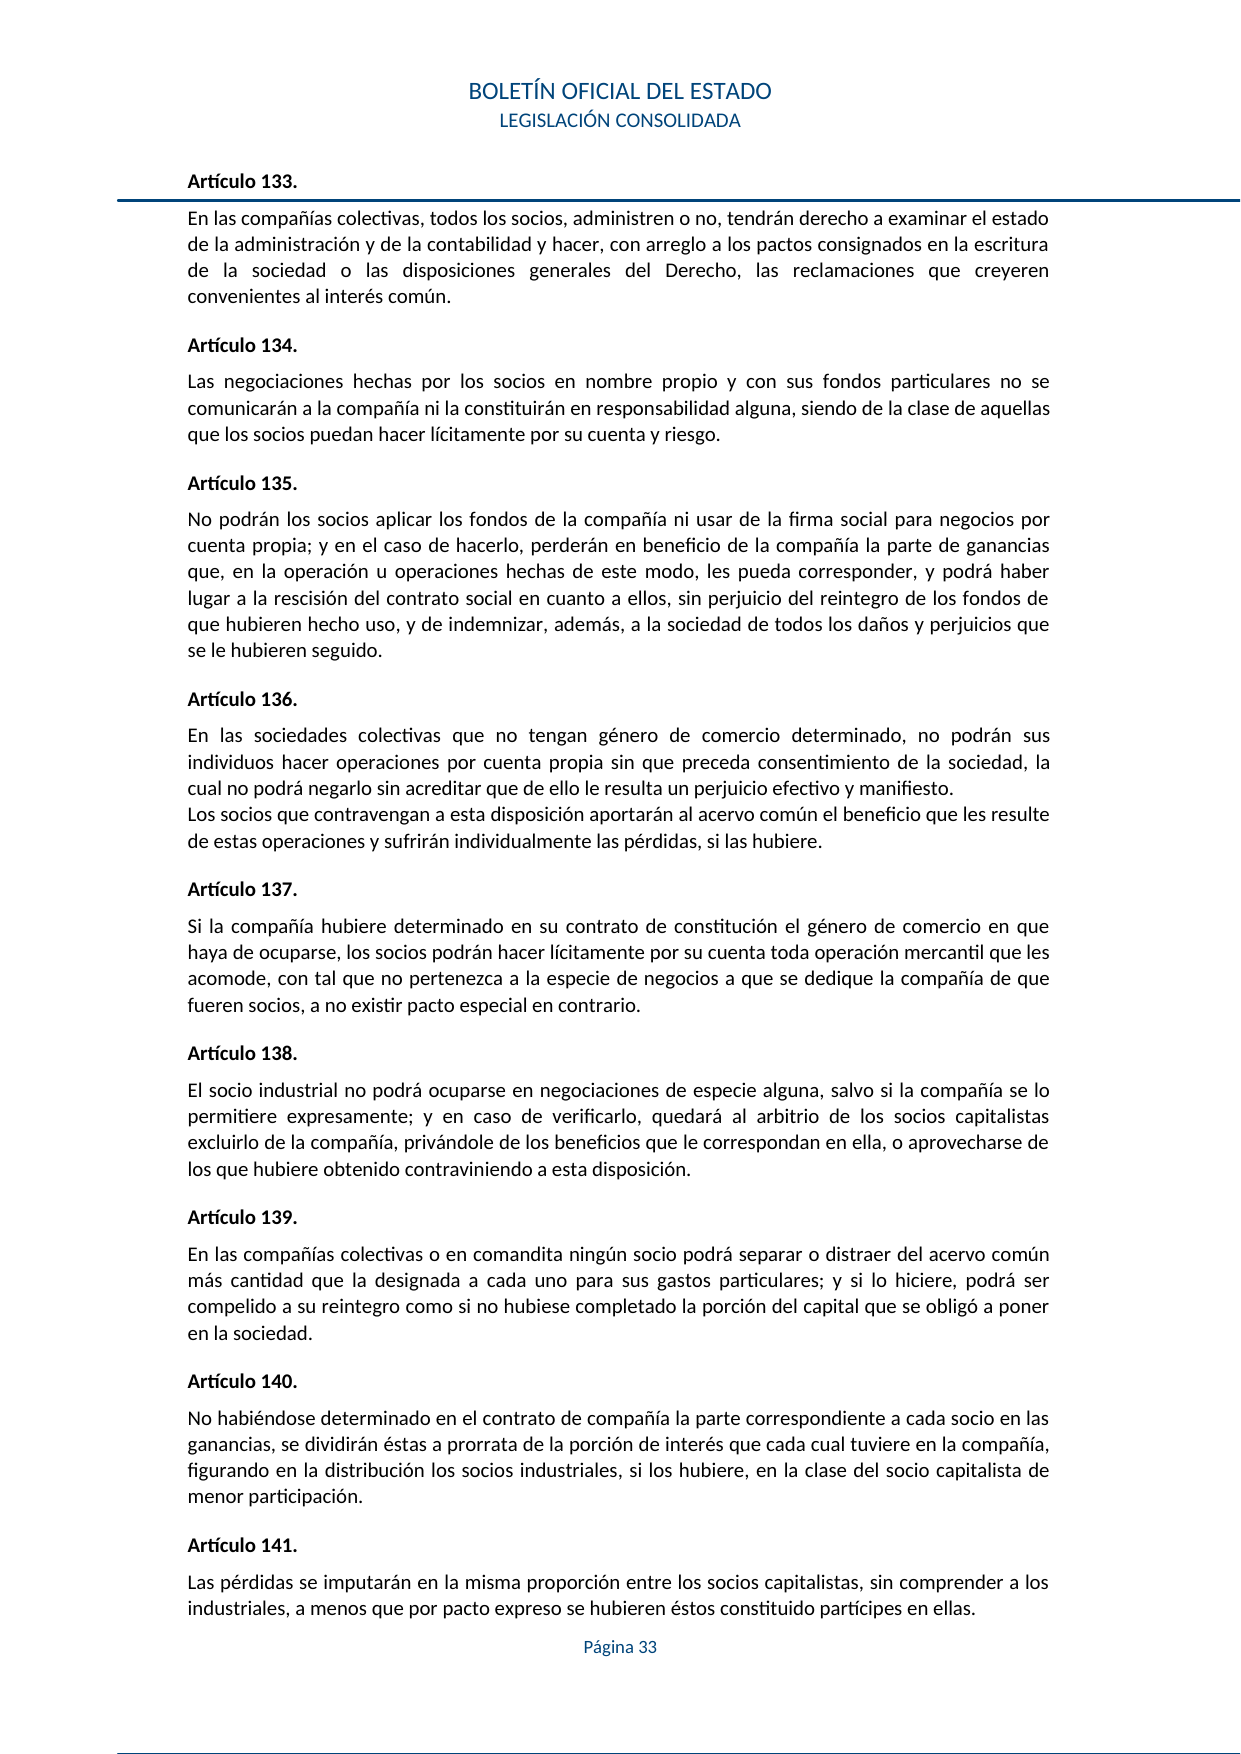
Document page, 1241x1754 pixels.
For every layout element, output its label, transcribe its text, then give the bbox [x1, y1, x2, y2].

text Artículo 133. [187, 168, 1051, 193]
text Los socios que contravengan a esta disposición aportarán al acervo común el beneficio que les resulte de estas operaciones y sufrirán individualmente las pérdidas, si las hubiere. [187, 802, 1051, 853]
text Artículo 140. [187, 1368, 1051, 1394]
text Artículo 139. [187, 1204, 1051, 1230]
text Artículo 134. [187, 332, 1051, 357]
text Artículo 136. [187, 686, 1051, 711]
text Artículo 137. [187, 877, 1051, 902]
text Las pérdidas se imputarán en la misma proporción entre los socios capitalistas, sin comprender a los industriales, a menos que por pacto expreso se hubieren éstos constituido partícipes en ellas. [187, 1569, 1051, 1621]
text En las compañías colectivas, todos los socios, administren o no, tendrán derecho a examinar el estado de la administración y de la contabilidad y hacer, con arreglo a los pactos consignados en la escritura de la sociedad o las disposiciones generales del Derecho, las reclamaciones que creyeren convenientes al interés común. [187, 205, 1051, 308]
text Las negociaciones hechas por los socios en nombre propio y con sus fondos particulares no se comunicarán a la compañía ni la constituirán en responsabilidad alguna, siendo de la clase de aquellas que los socios puedan hacer lícitamente por su cuenta y riesgo. [187, 369, 1051, 446]
text Artículo 141. [187, 1532, 1051, 1558]
text No podrán los socios aplicar los fondos de la compañía ni usar de la firma social para negocios por cuenta propia; y en el caso de hacerlo, perderán en beneficio de la compañía la parte de ganancias que, en la operación u operaciones hechas de este modo, les pueda corresponder, y podrá haber lugar a la rescisión del contrato social en cuanto a ellos, sin perjuicio del reintegro de los fondos de que hubieren hecho uso, y de indemnizar, además, a la sociedad de todos los daños y perjuicios que se le hubieren seguido. [187, 506, 1051, 663]
text Artículo 135. [187, 470, 1051, 495]
text En las compañías colectivas o en comandita ningún socio podrá separar o distraer del acervo común más cantidad que la designada a cada uno para sus gastos particulares; y si lo hiciere, podrá ser compelido a su reintegro como si no hubiese completado la porción del capital que se obligó a poner en la sociedad. [187, 1241, 1051, 1345]
text Si la compañía hubiere determinado en su contrato de constitución el género de comercio en que haya de ocuparse, los socios podrán hacer lícitamente por su cuenta toda operación mercantil que les acomode, con tal que no pertenezca a la especie de negocios a que se dedique la compañía de que fueren socios, a no existir pacto especial en contrario. [187, 913, 1051, 1017]
text Artículo 138. [187, 1041, 1051, 1066]
text En las sociedades colectivas que no tengan género de comercio determinado, no podrán sus individuos hacer operaciones por cuenta propia sin que preceda consentimiento de la sociedad, la cual no podrá negarlo sin acreditar que de ello le resulta un perjuicio efectivo y manifiesto. [187, 723, 1051, 800]
text El socio industrial no podrá ocuparse en negociaciones de especie alguna, salvo si la compañía se lo permitiere expresamente; y en caso de verificarlo, quedará al arbitrio de los socios capitalistas excluirlo de la compañía, privándole de los beneficios que le correspondan en ella, o aprovecharse de los que hubiere obtenido contraviniendo a esta disposición. [187, 1077, 1051, 1181]
text No habiéndose determinado en el contrato de compañía la parte correspondiente a cada socio en las ganancias, se dividirán éstas a prorrata de la porción de interés que cada cual tuviere en la compañía, figurando en la distribución los socios industriales, si los hubiere, en la clase del socio capitalista de menor participación. [187, 1405, 1051, 1509]
